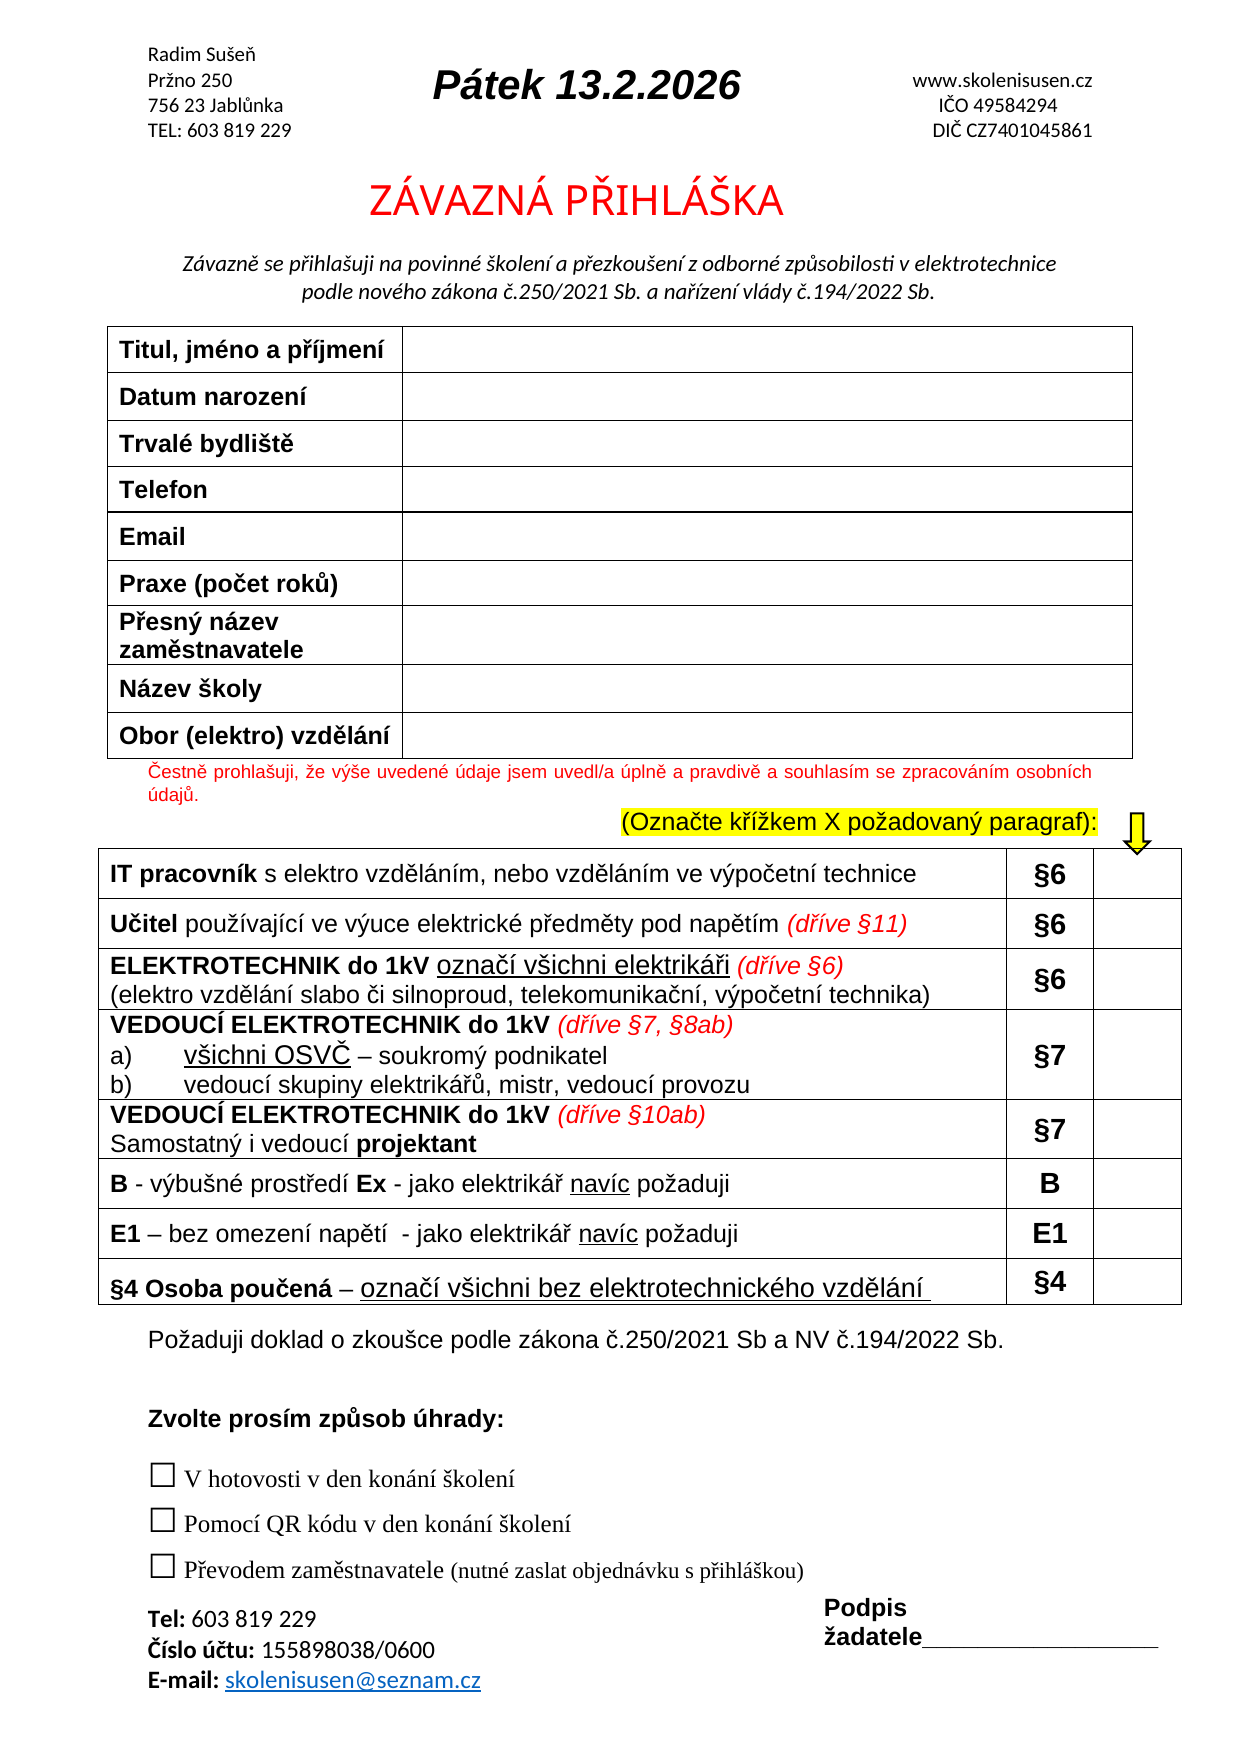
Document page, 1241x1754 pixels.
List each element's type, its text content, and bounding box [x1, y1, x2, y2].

text Zvolte prosím způsob úhrady: [148, 1404, 1093, 1433]
table_cell B - výbušné prostředí Ex - jako elektrikář navíc požaduji [99, 1159, 1006, 1208]
table_cell VEDOUCÍ ELEKTROTECHNIK do 1kV (dříve §10ab) Samostatný i vedoucí projektant [99, 1100, 1006, 1157]
table_cell E1 [1007, 1209, 1093, 1258]
text Závazně se přihlašuji na povinné školení a přezkoušení z odborné způsobilosti v elektrotechnice [148, 249, 1093, 277]
table_cell [1094, 1010, 1181, 1099]
table_cell Přesný název zaměstnavatele [108, 606, 402, 664]
table_cell [403, 606, 1132, 664]
table_cell [403, 665, 1132, 712]
table_cell [403, 467, 1132, 511]
text [148, 305, 1093, 326]
table_cell B [1007, 1159, 1093, 1208]
text ☐ V hotovosti v den konání školení ☐ Pomocí QR kódu v den konání školení ☐ Převodem zaměstnavatele (nutné zaslat objednávku s přihláškou) [148, 1452, 1093, 1588]
table_cell [403, 373, 1132, 420]
table_cell Praxe (počet roků) [108, 561, 402, 605]
table_header [1094, 849, 1181, 898]
table_cell Telefon [108, 467, 402, 511]
table_cell Trvalé bydliště [108, 421, 402, 466]
table_cell [1094, 1100, 1181, 1157]
table_cell ELEKTROTECHNIK do 1kV označí všichni elektrikáři (dříve §6) (elektro vzdělání slabo či silnoproud, telekomunikační, výpočetní technika) [99, 949, 1006, 1009]
table_cell [1094, 1259, 1181, 1304]
text Požaduji doklad o zkoušce podle zákona č.250/2021 Sb a NV č.194/2022 Sb. [148, 1305, 1093, 1385]
table_cell §4 Osoba poučená – označí všichni bez elektrotechnického vzdělání [99, 1259, 1006, 1304]
table_cell Učitel používající ve výuce elektrické předměty pod napětím (dříve §11) [99, 899, 1006, 948]
table_cell Datum narození [108, 373, 402, 420]
text Čestně prohlašuji, že výše uvedené údaje jsem uvedl/a úplně a pravdivě a souhlasím se zpracováním osobních údajů. [148, 759, 1093, 805]
table_cell §4 [1007, 1259, 1093, 1304]
table_cell [1094, 899, 1181, 948]
table_cell VEDOUCÍ ELEKTROTECHNIK do 1kV (dříve §7, §8ab) a) všichni OSVČ – soukromý podnikatel b) vedoucí skupiny elektrikářů, mistr, vedoucí provozu [99, 1010, 1006, 1099]
table_header [403, 327, 1132, 372]
table_cell [403, 421, 1132, 466]
table_cell [1094, 949, 1181, 1009]
table_cell §7 [1007, 1100, 1093, 1157]
table_cell [403, 513, 1132, 559]
text podle nového zákona č.250/2021 Sb. a nařízení vlády č.194/2022 Sb. [148, 277, 1093, 305]
table_header Titul, jméno a příjmení [108, 327, 402, 372]
table_cell [403, 713, 1132, 758]
table_cell [1094, 1209, 1181, 1258]
table_cell §7 [1007, 1010, 1093, 1099]
table_cell §6 [1007, 899, 1093, 948]
table_cell §6 [1007, 949, 1093, 1009]
text ZÁVAZNÁ PŘIHLÁŠKA [295, 171, 1093, 228]
table_cell Obor (elektro) vzdělání [108, 713, 402, 758]
table_cell Název školy [108, 665, 402, 712]
table_cell Email [108, 513, 402, 559]
table_header IT pracovník s elektro vzděláním, nebo vzděláním ve výpočetní technice [99, 849, 1006, 898]
table_cell [1094, 1159, 1181, 1208]
table_header §6 [1007, 849, 1093, 898]
table_cell [403, 561, 1132, 605]
table_cell E1 – bez omezení napětí - jako elektrikář navíc požaduji [99, 1209, 1006, 1258]
